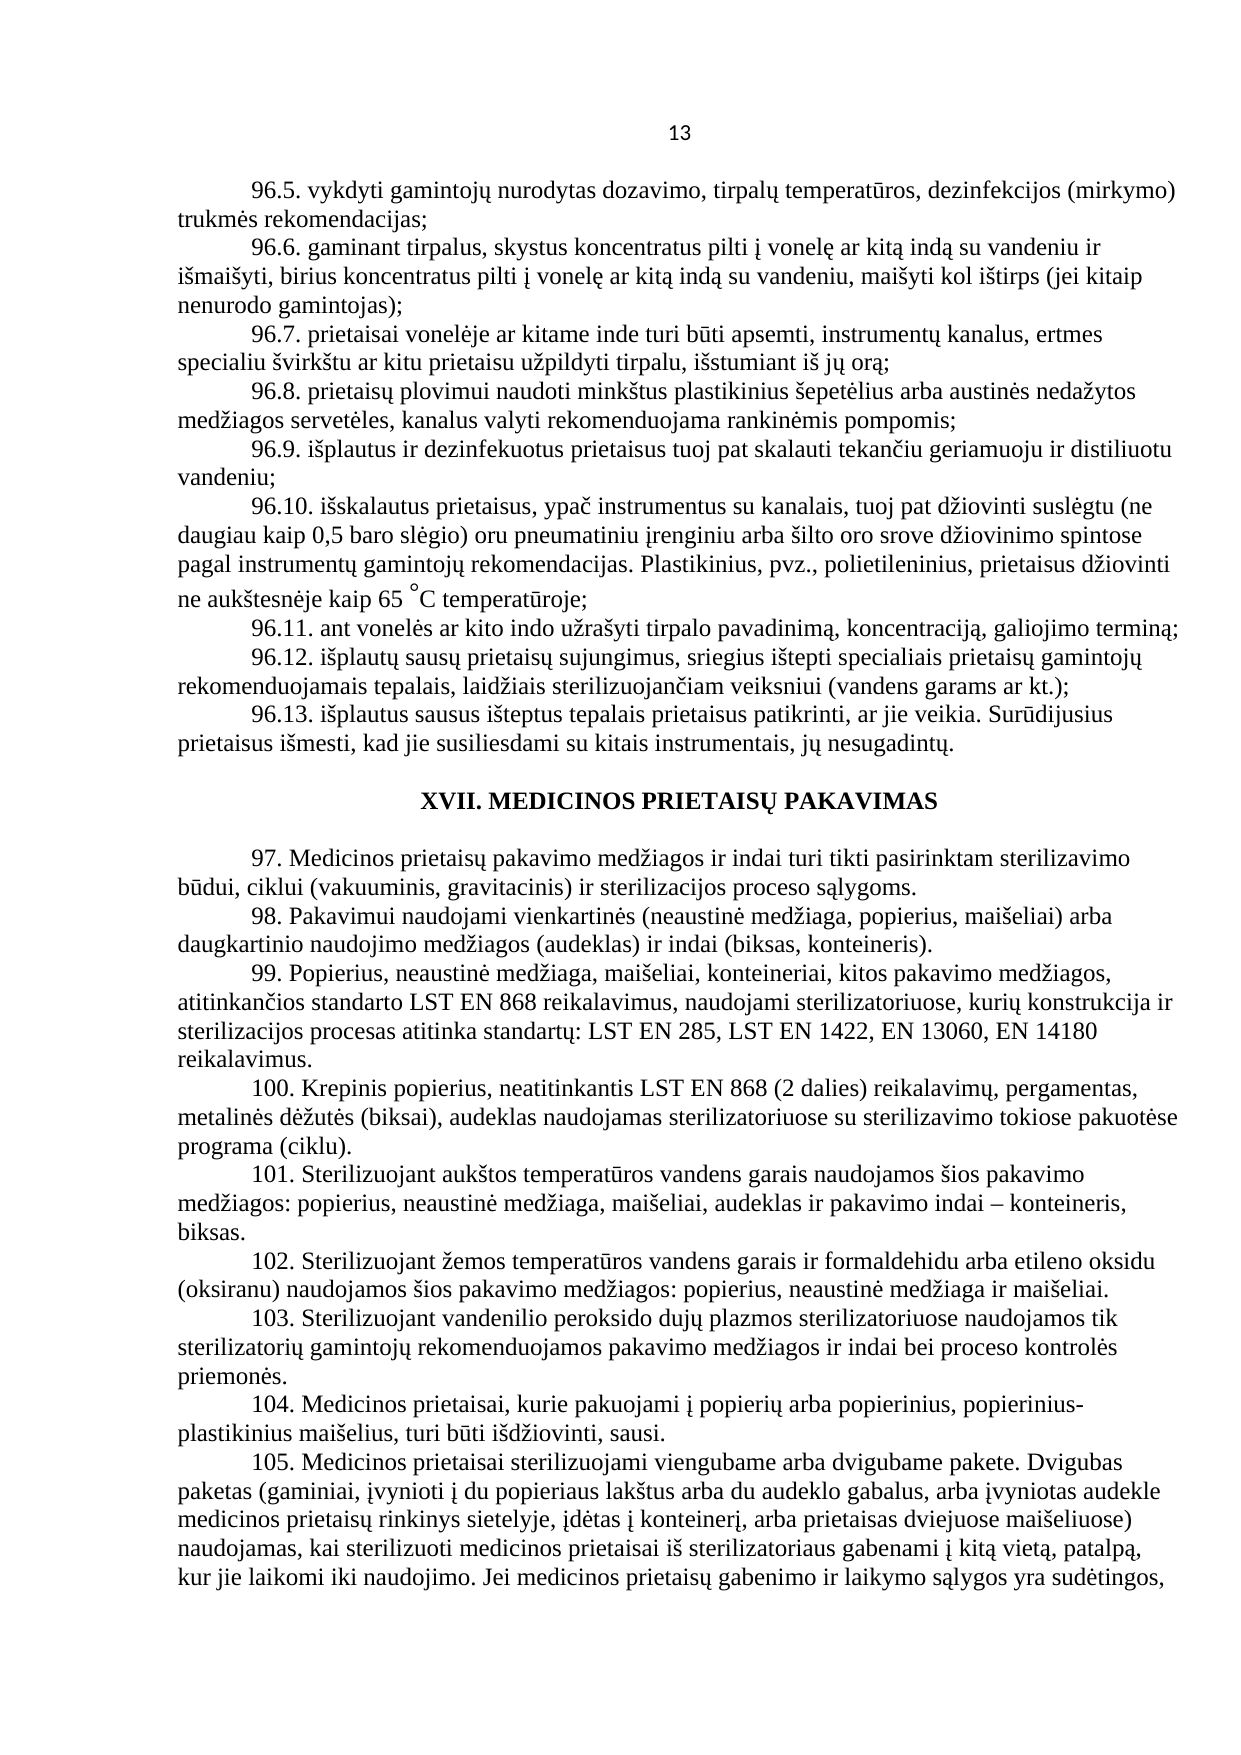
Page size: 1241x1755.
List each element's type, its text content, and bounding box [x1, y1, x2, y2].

text 96.12. išplautų sausų prietaisų sujungimus, sriegius ištepti specialiais prietaisų gamintojų rekomenduojamais tepalais, laidžiais sterilizuojančiam veiksniui (vandens garams ar kt.); [177, 642, 1181, 699]
text 97. Medicinos prietaisų pakavimo medžiagos ir indai turi tikti pasirinktam sterilizavimo būdui, ciklui (vakuuminis, gravitacinis) ir sterilizacijos proceso sąlygoms. [177, 843, 1181, 901]
text 96.9. išplautus ir dezinfekuotus prietaisus tuoj pat skalauti tekančiu geriamuoju ir distiliuotu vandeniu; [177, 434, 1181, 491]
text 96.10. išskalautus prietaisus, ypač instrumentus su kanalais, tuoj pat džiovinti suslėgtu (ne daugiau kaip 0,5 baro slėgio) oru pneumatiniu įrenginiu arba šilto oro srove džiovinimo spintose pagal instrumentų gamintojų rekomendacijas. Plastikinius, pvz., polietileninius, prietaisus džiovinti ne aukštesnėje kaip 65 °C temperatūroje; [177, 491, 1181, 613]
text 98. Pakavimui naudojami vienkartinės (neaustinė medžiaga, popierius, maišeliai) arba daugkartinio naudojimo medžiagos (audeklas) ir indai (biksas, konteineris). [177, 901, 1181, 958]
text 100. Krepinis popierius, neatitinkantis LST EN 868 (2 dalies) reikalavimų, pergamentas, metalinės dėžutės (biksai), audeklas naudojamas sterilizatoriuose su sterilizavimo tokiose pakuotėse programa (ciklu). [177, 1073, 1181, 1159]
text 96.5. vykdyti gamintojų nurodytas dozavimo, tirpalų temperatūros, dezinfekcijos (mirkymo) trukmės rekomendacijas; [177, 175, 1181, 232]
text 101. Sterilizuojant aukštos temperatūros vandens garais naudojamos šios pakavimo medžiagos: popierius, neaustinė medžiaga, maišeliai, audeklas ir pakavimo indai – konteineris, biksas. [177, 1159, 1181, 1246]
text 96.6. gaminant tirpalus, skystus koncentratus pilti į vonelę ar kitą indą su vandeniu ir išmaišyti, birius koncentratus pilti į vonelę ar kitą indą su vandeniu, maišyti kol ištirps (jei kitaip nenurodo gamintojas); [177, 232, 1181, 319]
text 96.7. prietaisai vonelėje ar kitame inde turi būti apsemti, instrumentų kanalus, ertmes specialiu švirkštu ar kitu prietaisu užpildyti tirpalu, išstumiant iš jų orą; [177, 319, 1181, 376]
text 96.8. prietaisų plovimui naudoti minkštus plastikinius šepetėlius arba austinės nedažytos medžiagos servetėles, kanalus valyti rekomenduojama rankinėmis pompomis; [177, 376, 1181, 434]
text 105. Medicinos prietaisai sterilizuojami viengubame arba dvigubame pakete. Dvigubas paketas (gaminiai, įvynioti į du popieriaus lakštus arba du audeklo gabalus, arba įvyniotas audekle medicinos prietaisų rinkinys sietelyje, įdėtas į konteinerį, arba prietaisas dviejuose maišeliuose) naudojamas, kai sterilizuoti medicinos prietaisai iš sterilizatoriaus gabenami į kitą vietą, patalpą, kur jie laikomi iki naudojimo. Jei medicinos prietaisų gabenimo ir laikymo sąlygos yra sudėtingos, [177, 1447, 1181, 1591]
text 96.13. išplautus sausus išteptus tepalais prietaisus patikrinti, ar jie veikia. Surūdijusius prietaisus išmesti, kad jie susiliesdami su kitais instrumentais, jų nesugadintų. [177, 699, 1181, 757]
text 102. Sterilizuojant žemos temperatūros vandens garais ir formaldehidu arba etileno oksidu (oksiranu) naudojamos šios pakavimo medžiagos: popierius, neaustinė medžiaga ir maišeliai. [177, 1246, 1181, 1303]
text 99. Popierius, neaustinė medžiaga, maišeliai, konteineriai, kitos pakavimo medžiagos, atitinkančios standarto LST EN 868 reikalavimus, naudojami sterilizatoriuose, kurių konstrukcija ir sterilizacijos procesas atitinka standartų: LST EN 285, LST EN 1422, EN 13060, EN 14180 reikalavimus. [177, 958, 1181, 1073]
text XVII. MEDICINOS PRIETAISŲ PAKAVIMAS [177, 786, 1181, 814]
text 104. Medicinos prietaisai, kurie pakuojami į popierių arba popierinius, popierinius-plastikinius maišelius, turi būti išdžiovinti, sausi. [177, 1389, 1181, 1447]
text 103. Sterilizuojant vandenilio peroksido dujų plazmos sterilizatoriuose naudojamos tik sterilizatorių gamintojų rekomenduojamos pakavimo medžiagos ir indai bei proceso kontrolės priemonės. [177, 1303, 1181, 1389]
text 96.11. ant vonelės ar kito indo užrašyti tirpalo pavadinimą, koncentraciją, galiojimo terminą; [177, 613, 1181, 642]
